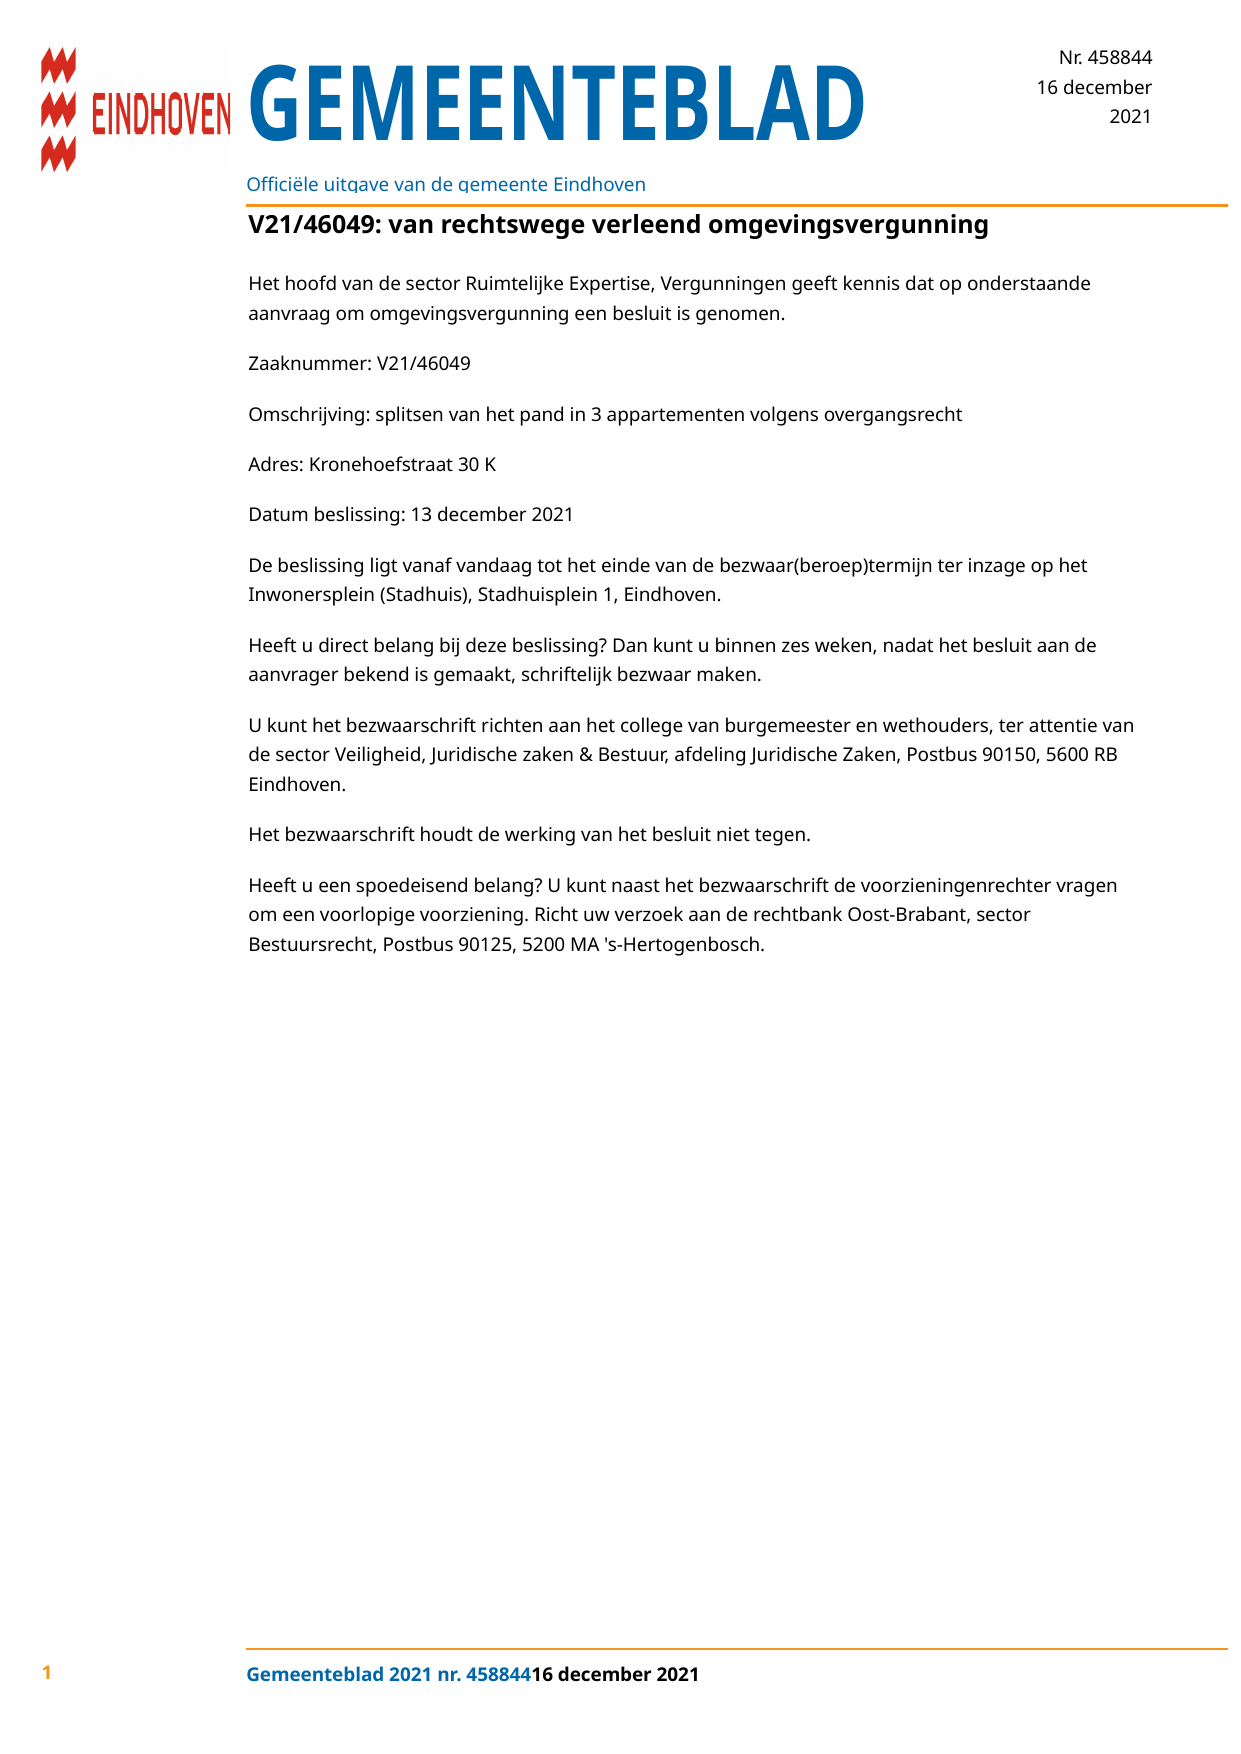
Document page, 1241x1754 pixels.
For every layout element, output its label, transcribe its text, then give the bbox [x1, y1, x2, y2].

text Omschrijving: splitsen van het pand in 3 appartementen volgens overgangsrecht [248, 401, 1152, 426]
text Adres: Kronehoefstraat 30 K [248, 451, 1152, 477]
text Heeft u direct belang bij deze beslissing? Dan kunt u binnen zes weken, nadat het besluit aan de aanvrager bekend is gemaakt, schriftelijk bezwaar maken. [248, 632, 1152, 687]
text Het hoofd van de sector Ruimtelijke Expertise, Vergunningen geeft kennis dat op onderstaande aanvraag om omgevingsvergunning een besluit is genomen. [248, 270, 1152, 326]
text Zaaknummer: V21/46049 [248, 350, 1152, 376]
text De beslissing ligt vanaf vandaag tot het einde van de bezwaar(beroep)termijn ter inzage op het Inwonersplein (Stadhuis), Stadhuisplein 1, Eindhoven. [248, 552, 1152, 607]
text V21/46049: van rechtswege verleend omgevingsvergunning [248, 207, 1152, 241]
text Heeft u een spoedeisend belang? U kunt naast het bezwaarschrift de voorzieningenrechter vragen om een voorlopige voorziening. Richt uw verzoek aan de rechtbank Oost-Brabant, sector Bestuursrecht, Postbus 90125, 5200 MA 's-Hertogenbosch. [248, 872, 1152, 957]
text Datum beslissing: 13 december 2021 [248, 502, 1152, 527]
picture [41, 47, 231, 172]
text Het bezwaarschrift houdt de werking van het besluit niet tegen. [248, 822, 1152, 847]
text U kunt het bezwaarschrift richten aan het college van burgemeester en wethouders, ter attentie van de sector Veiligheid, Juridische zaken & Bestuur, afdeling Juridische Zaken, Postbus 90150, 5600 RB Eindhoven. [248, 712, 1152, 797]
